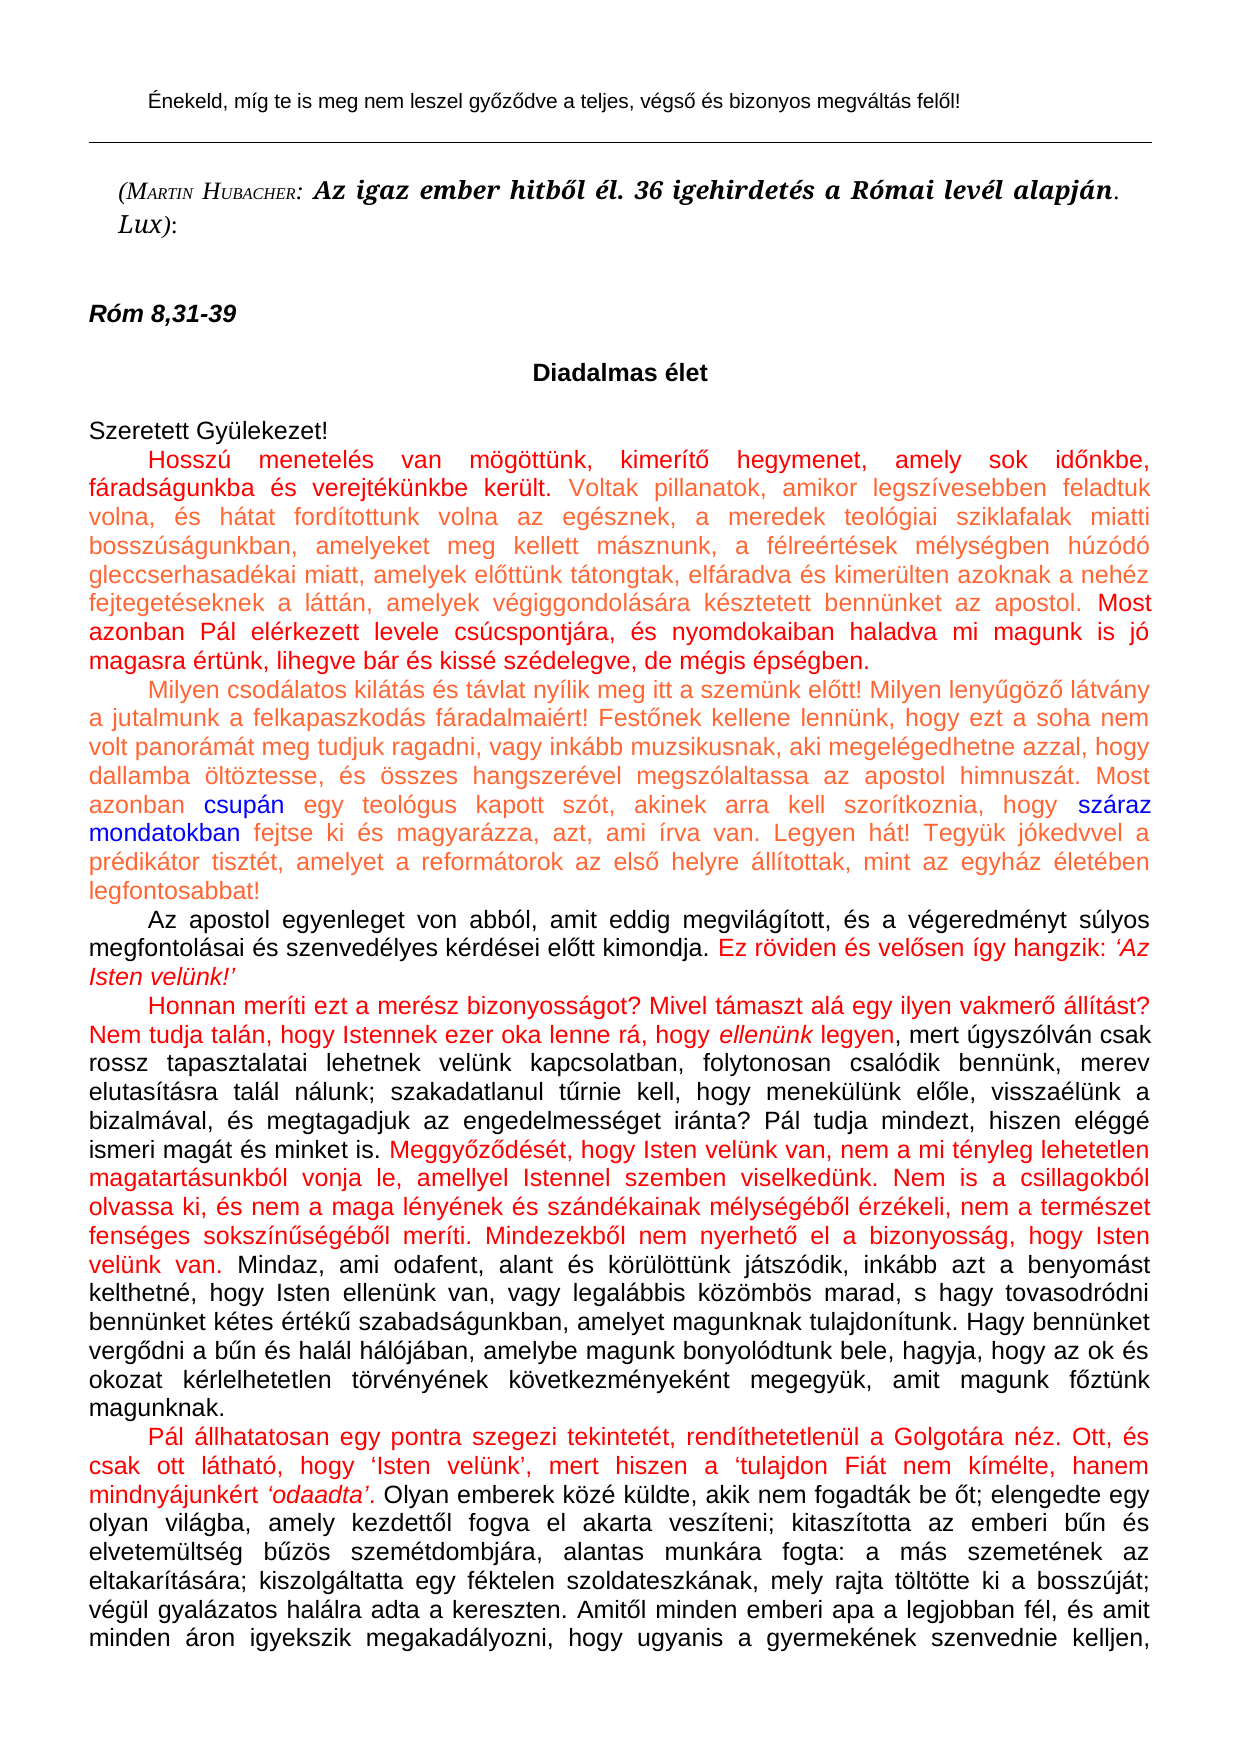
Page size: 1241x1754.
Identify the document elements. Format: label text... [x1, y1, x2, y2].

text Róm 8,31-39 [88, 299, 1152, 328]
text Diadalmas élet [88, 358, 1152, 386]
text Szeretett Gyülekezet! [88, 416, 1152, 444]
text Hosszú menetelés van mögöttünk, kimerítő hegymenet, amely sok időnkbe, fáradságunkba és verejtékünkbe került. Voltak pillanatok, amikor legszívesebben feladtuk volna, és hátat fordítottunk volna az egésznek, a meredek teológiai sziklafalak miatti bosszúságunkban, amelyeket meg kellett másznunk, a félreértések mélységben húzódó gleccserhasadékai miatt, amelyek előttünk tátongtak, elfáradva és kimerülten azoknak a nehéz fejtegetéseknek a láttán, amelyek végiggondolására késztetett bennünket az apostol. Most azonban Pál elérkezett levele csúcspontjára, és nyomdokaiban haladva mi magunk is jó magasra értünk, lihegve bár és kissé szédelegve, de mégis épségben. [88, 444, 1152, 674]
text Énekeld, míg te is meg nem leszel győződve a teljes, végső és bizonyos megváltás felől! [88, 88, 1152, 112]
text Pál állhatatosan egy pontra szegezi tekintetét, rendíthetetlenül a Golgotára néz. Ott, és csak ott látható, hogy ‘Isten velünk’, mert hiszen a ‘tulajdon Fiát nem kímélte, hanem mindnyájunkért ‘odaadta’. Olyan emberek közé küldte, akik nem fogadták be őt; elengedte egy olyan világba, amely kezdettől fogva el akarta veszíteni; kitaszította az emberi bűn és elvetemültség bűzös szemétdombjára, alantas munkára fogta: a más szemetének az eltakarítására; kiszolgáltatta egy féktelen szoldateszkának, mely rajta töltötte ki a bosszúját; végül gyalázatos halálra adta a kereszten. Amitől minden emberi apa a legjobban fél, és amit minden áron igyekszik megakadályozni, hogy ugyanis a gyermekének szenvednie kelljen, [88, 1422, 1152, 1652]
text Milyen csodálatos kilátás és távlat nyílik meg itt a szemünk előtt! Milyen lenyűgöző látvány a jutalmunk a felkapaszkodás fáradalmaiért! Festőnek kellene lennünk, hogy ezt a soha nem volt panorámát meg tudjuk ragadni, vagy inkább muzsikusnak, aki megelégedhetne azzal, hogy dallamba öltöztesse, és összes hangszerével megszólaltassa az apostol himnuszát. Most azonban csupán egy teológus kapott szót, akinek arra kell szorítkoznia, hogy száraz mondatokban fejtse ki és magyarázza, azt, ami írva van. Legyen hát! Tegyük jókedvvel a prédikátor tisztét, amelyet a reformátorok az első helyre állítottak, mint az egyház életében legfontosabbat! [88, 674, 1152, 904]
text Honnan meríti ezt a merész bizonyosságot? Mivel támaszt alá egy ilyen vakmerő állítást? Nem tudja talán, hogy Istennek ezer oka lenne rá, hogy ellenünk legyen, mert úgyszólván csak rossz tapasztalatai lehetnek velünk kapcsolatban, folytonosan csalódik bennünk, merev elutasításra talál nálunk; szakadatlanul tűrnie kell, hogy menekülünk előle, visszaélünk a bizalmával, és megtagadjuk az engedelmességet iránta? Pál tudja mindezt, hiszen eléggé ismeri magát és minket is. Meggyőződését, hogy Isten velünk van, nem a mi tényleg lehetetlen magatartásunkból vonja le, amellyel Istennel szemben viselkedünk. Nem is a csillagokból olvassa ki, és nem a maga lényének és szándékainak mélységéből érzékeli, nem a természet fenséges sokszínűségéből meríti. Mindezekből nem nyerhető el a bizonyosság, hogy Isten velünk van. Mindaz, ami odafent, alant és körülöttünk játszódik, inkább azt a benyomást kelthetné, hogy Isten ellenünk van, vagy legalábbis közömbös marad, s hagy tovasodródni bennünket kétes értékű szabadságunkban, amelyet magunknak tulajdonítunk. Hagy bennünket vergődni a bűn és halál hálójában, amelybe magunk bonyolódtunk bele, hagyja, hogy az ok és okozat kérlelhetetlen törvényének következményeként megegyük, amit magunk főztünk magunknak. [88, 991, 1152, 1422]
text Az apostol egyenleget von abból, amit eddig megvilágított, és a végeredményt súlyos megfontolásai és szenvedélyes kérdései előtt kimondja. Ez röviden és velősen így hangzik: ‘Az Isten velünk!’ [88, 904, 1152, 991]
text (Martin Hubacher: Az igaz ember hitből él. 36 igehirdetés a Római levél alapján. Lux): [88, 143, 1152, 270]
